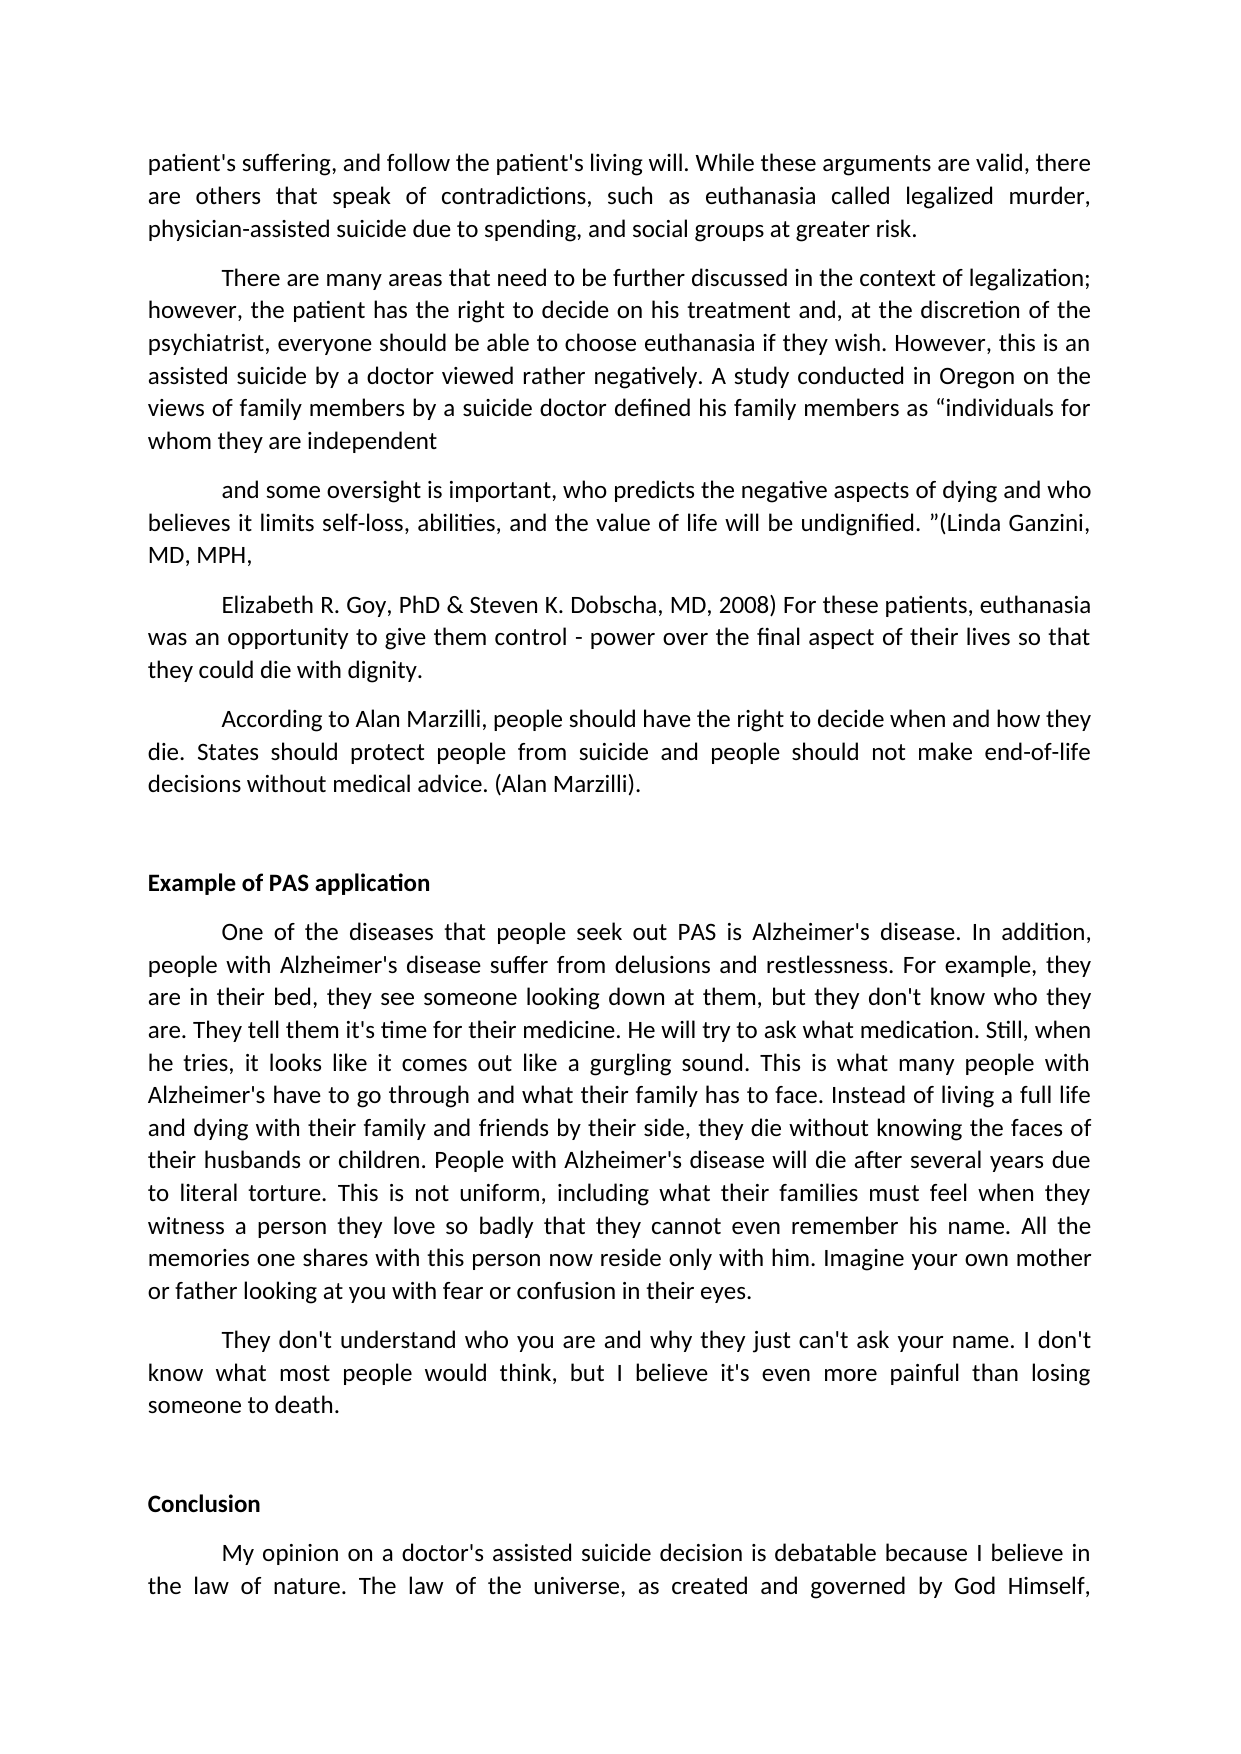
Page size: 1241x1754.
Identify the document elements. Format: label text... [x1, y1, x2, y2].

text One of the diseases that people seek out PAS is Alzheimer's disease. In addition, people with Alzheimer's disease suffer from delusions and restlessness. For example, they are in their bed, they see someone looking down at them, but they don't know who they are. They tell them it's time for their medicine. He will try to ask what medication. Still, when he tries, it looks like it comes out like a gurgling sound. This is what many people with Alzheimer's have to go through and what their family has to face. Instead of living a full life and dying with their family and friends by their side, they die without knowing the faces of their husbands or children. People with Alzheimer's disease will die after several years due to literal torture. This is not uniform, including what their families must feel when they witness a person they love so badly that they cannot even remember his name. All the memories one shares with this person now reside only with him. Imagine your own mother or father looking at you with fear or confusion in their eyes. [148, 916, 1093, 1306]
text patient's suffering, and follow the patient's living will. While these arguments are valid, there are others that speak of contradictions, such as euthanasia called legalized murder, physician-assisted suicide due to spending, and social groups at greater risk. [148, 148, 1093, 243]
text Example of PAS application [148, 867, 1093, 898]
text Elizabeth R. Goy, PhD & Steven K. Dobscha, MD, 2008) For these patients, euthanasia was an opportunity to give them control - power over the final aspect of their lives so that they could die with dignity. [148, 589, 1093, 684]
text There are many areas that need to be further discussed in the context of legalization; however, the patient has the right to decide on his treatment and, at the discretion of the psychiatrist, everyone should be able to choose euthanasia if they wish. However, this is an assisted suicide by a doctor viewed rather negatively. A study conducted in Oregon on the views of family members by a suicide doctor defined his family members as “individuals for whom they are independent [148, 262, 1093, 456]
text According to Alan Marzilli, people should have the right to decide when and how they die. States should protect people from suicide and people should not make end-of-life decisions without medical advice. (Alan Marzilli). [148, 703, 1093, 799]
text and some oversight is important, who predicts the negative aspects of dying and who believes it limits self-loss, abilities, and the value of life will be undignified. ”(Linda Ganzini, MD, MPH, [148, 474, 1093, 570]
text Conclusion [148, 1488, 1093, 1518]
text My opinion on a doctor's assisted suicide decision is debatable because I believe in the law of nature. The law of the universe, as created and governed by God Himself, [148, 1537, 1093, 1600]
text They don't understand who you are and why they just can't ask your name. I don't know what most people would think, but I believe it's even more painful than losing someone to death. [148, 1324, 1093, 1420]
